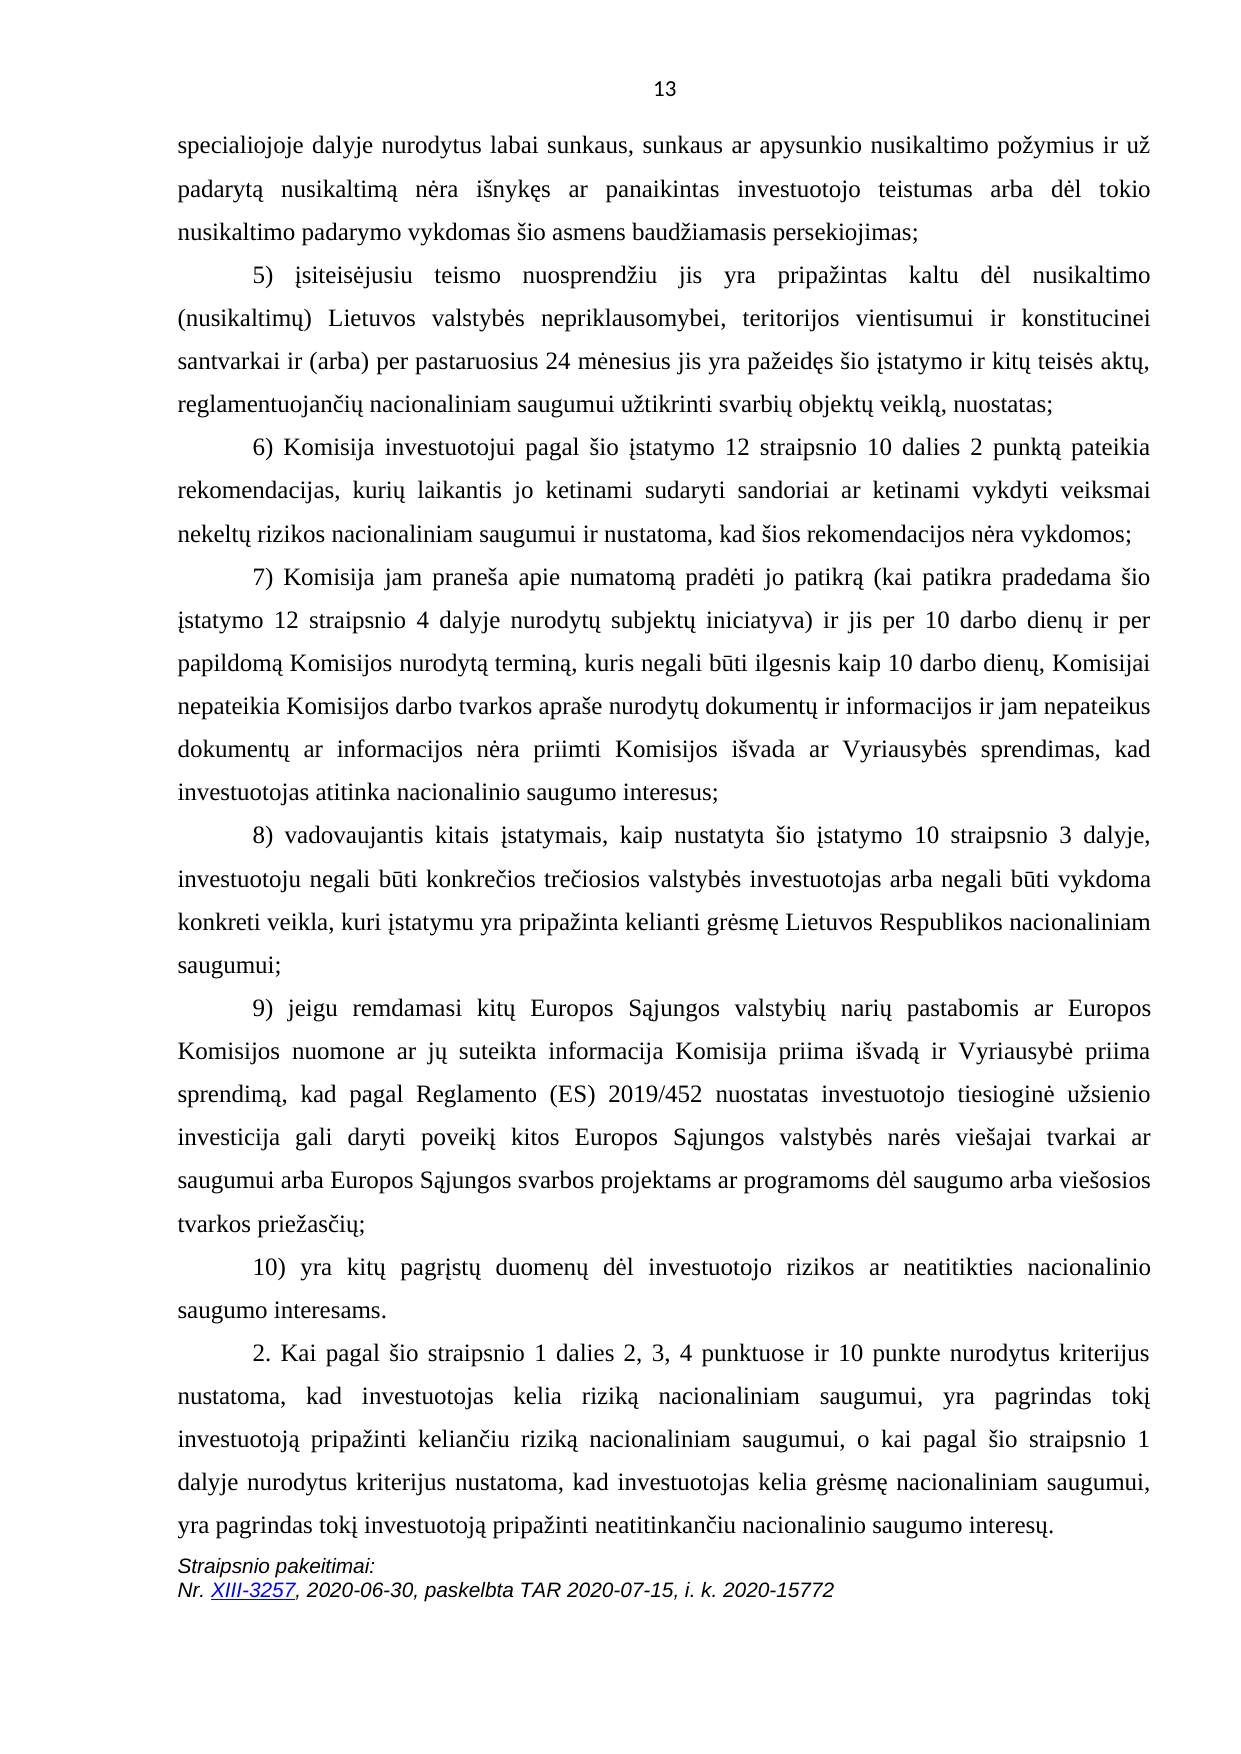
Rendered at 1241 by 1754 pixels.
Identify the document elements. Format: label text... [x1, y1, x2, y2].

text 8) vadovaujantis kitais įstatymais, kaip nustatyta šio įstatymo 10 straipsnio 3 dalyje, investuotoju negali būti konkrečios trečiosios valstybės investuotojas arba negali būti vykdoma konkreti veikla, kuri įstatymu yra pripažinta kelianti grėsmę Lietuvos Respublikos nacionaliniam saugumui; [177, 821, 1152, 979]
text 9) jeigu remdamasi kitų Europos Sąjungos valstybių narių pastabomis ar Europos Komisijos nuomone ar jų suteikta informacija Komisija priima išvadą ir Vyriausybė priima sprendimą, kad pagal Reglamento (ES) 2019/452 nuostatas investuotojo tiesioginė užsienio investicija gali daryti poveikį kitos Europos Sąjungos valstybės narės viešajai tvarkai ar saugumui arba Europos Sąjungos svarbos projektams ar programoms dėl saugumo arba viešosios tvarkos priežasčių; [177, 993, 1152, 1237]
text specialiojoje dalyje nurodytus labai sunkaus, sunkaus ar apysunkio nusikaltimo požymius ir už padarytą nusikaltimą nėra išnykęs ar panaikintas investuotojo teistumas arba dėl tokio nusikaltimo padarymo vykdomas šio asmens baudžiamasis persekiojimas; [177, 131, 1152, 246]
text 6) Komisija investuotojui pagal šio įstatymo 12 straipsnio 10 dalies 2 punktą pateikia rekomendacijas, kurių laikantis jo ketinami sudaryti sandoriai ar ketinami vykdyti veiksmai nekeltų rizikos nacionaliniam saugumui ir nustatoma, kad šios rekomendacijos nėra vykdomos; [177, 432, 1152, 547]
text Nr. XIII-3257, 2020-06-30, paskelbta TAR 2020-07-15, i. k. 2020-15772 [177, 1578, 1152, 1602]
text 10) yra kitų pagrįstų duomenų dėl investuotojo rizikos ar neatitikties nacionalinio saugumo interesams. [177, 1252, 1152, 1324]
text Straipsnio pakeitimai: [177, 1554, 1152, 1578]
text 2. Kai pagal šio straipsnio 1 dalies 2, 3, 4 punktuose ir 10 punkte nurodytus kriterijus nustatoma, kad investuotojas kelia riziką nacionaliniam saugumui, yra pagrindas tokį investuotoją pripažinti keliančiu riziką nacionaliniam saugumui, o kai pagal šio straipsnio 1 dalyje nurodytus kriterijus nustatoma, kad investuotojas kelia grėsmę nacionaliniam saugumui, yra pagrindas tokį investuotoją pripažinti neatitinkančiu nacionalinio saugumo interesų. [177, 1338, 1152, 1539]
text 5) įsiteisėjusiu teismo nuosprendžiu jis yra pripažintas kaltu dėl nusikaltimo (nusikaltimų) Lietuvos valstybės nepriklausomybei, teritorijos vientisumui ir konstitucinei santvarkai ir (arba) per pastaruosius 24 mėnesius jis yra pažeidęs šio įstatymo ir kitų teisės aktų, reglamentuojančių nacionaliniam saugumui užtikrinti svarbių objektų veiklą, nuostatas; [177, 260, 1152, 418]
text 7) Komisija jam praneša apie numatomą pradėti jo patikrą (kai patikra pradedama šio įstatymo 12 straipsnio 4 dalyje nurodytų subjektų iniciatyva) ir jis per 10 darbo dienų ir per papildomą Komisijos nurodytą terminą, kuris negali būti ilgesnis kaip 10 darbo dienų, Komisijai nepateikia Komisijos darbo tvarkos apraše nurodytų dokumentų ir informacijos ir jam nepateikus dokumentų ar informacijos nėra priimti Komisijos išvada ar Vyriausybės sprendimas, kad investuotojas atitinka nacionalinio saugumo interesus; [177, 562, 1152, 806]
